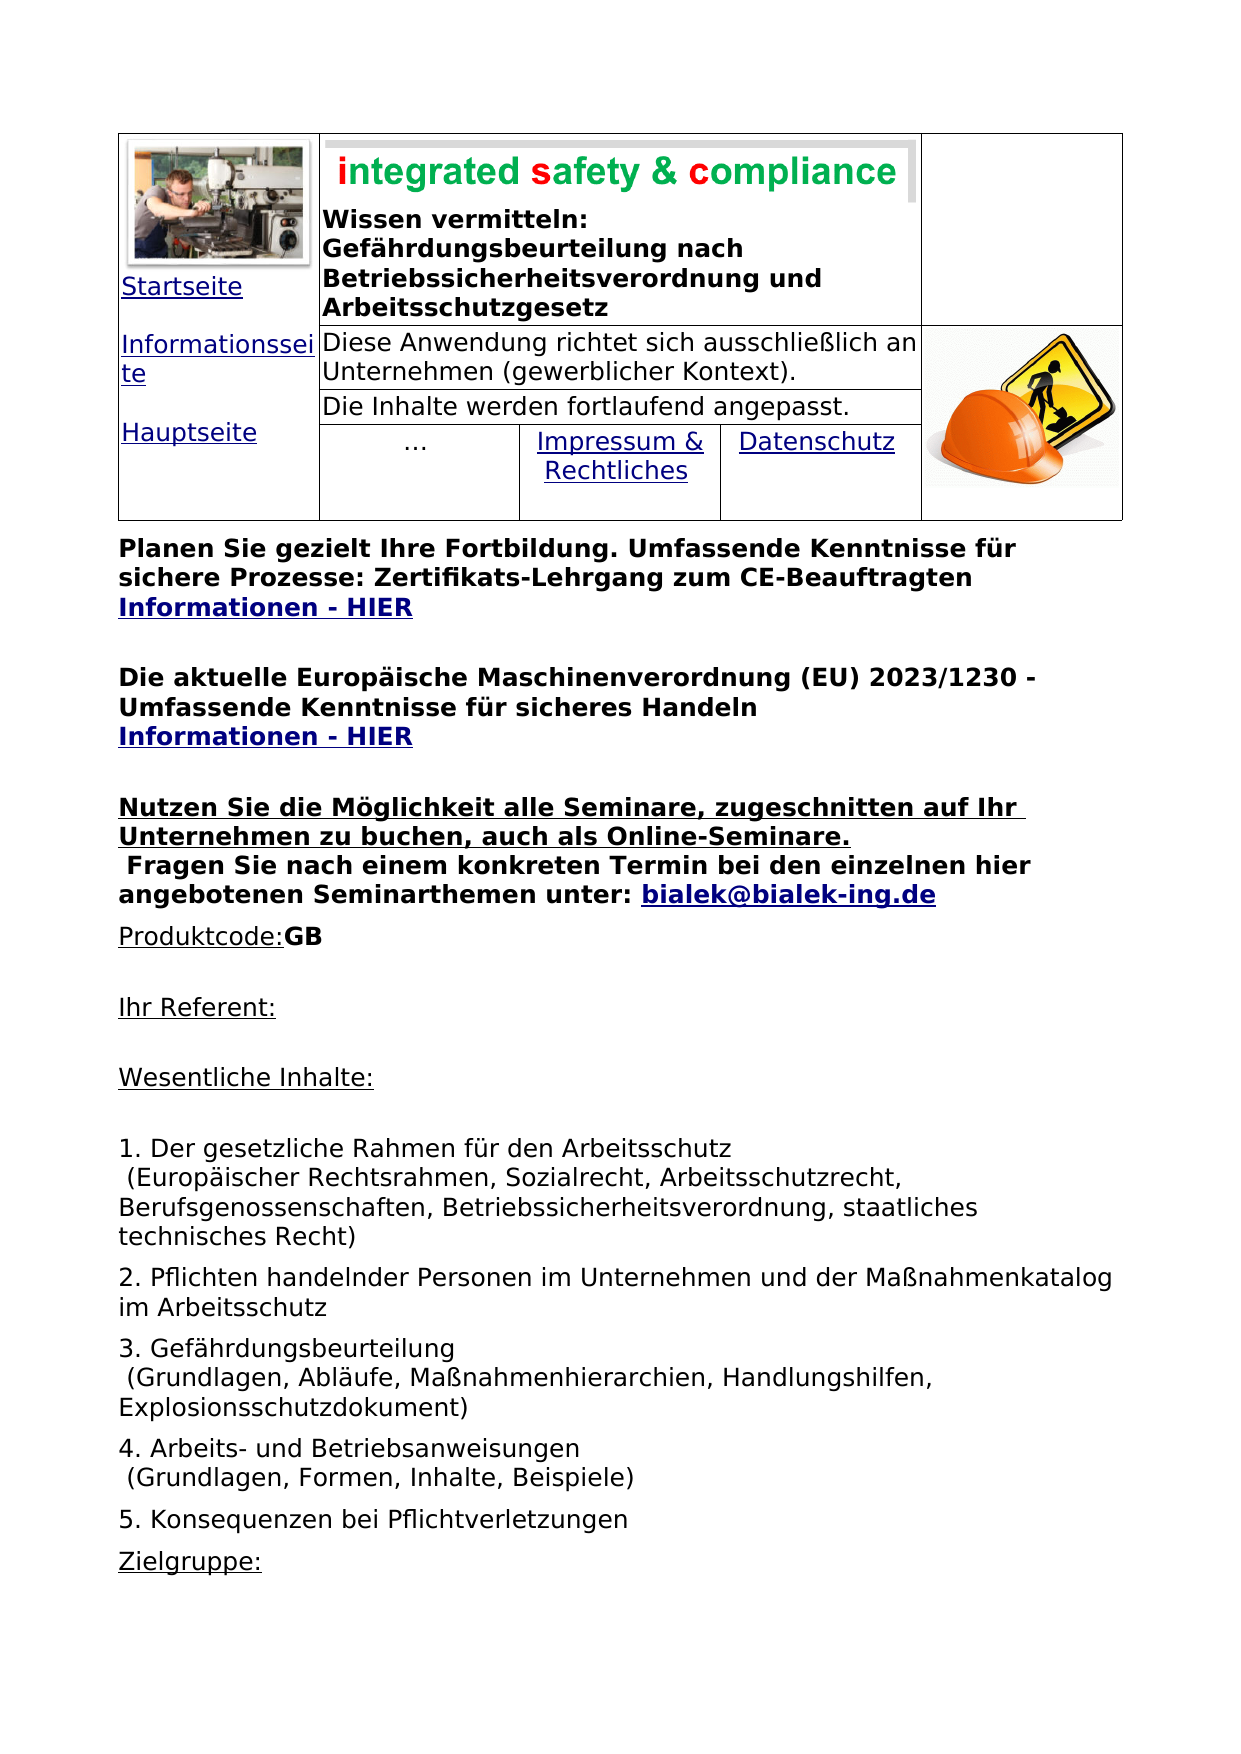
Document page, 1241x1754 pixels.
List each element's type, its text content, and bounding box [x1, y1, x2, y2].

table_cell … [320, 425, 519, 519]
text Nutzen Sie die Möglichkeit alle Seminare, zugeschnitten auf Ihr Unternehmen zu buchen, auch als Online-Seminare. Fragen Sie nach einem konkreten Termin bei den einzelnen hier angebotenen Seminarthemen unter: bialek@bialek-ing.de [118, 793, 1122, 909]
table_header Wissen vermitteln: Gefährdungsbeurteilung nach Betriebssicherheitsverordnung und Arbeitsschutzgesetz [320, 134, 921, 325]
text Produktcode:GB [118, 922, 1122, 980]
text 1. Der gesetzliche Rahmen für den Arbeitsschutz (Europäischer Rechtsrahmen, Sozialrecht, Arbeitsschutzrecht, Berufsgenossenschaften, Betriebssicherheitsverordnung, staatliches technisches Recht) [118, 1134, 1122, 1251]
table_cell Datenschutz [721, 425, 921, 519]
picture [924, 328, 1120, 488]
text Die aktuelle Europäische Maschinenverordnung (EU) 2023/1230 - Umfassende Kenntnisse für sicheres Handeln Informationen - HIER [118, 664, 1122, 780]
text 5. Konsequenzen bei Pflichtverletzungen [118, 1505, 1122, 1534]
table_cell [922, 326, 1122, 519]
text Zielgruppe: [118, 1547, 1122, 1605]
table_cell Diese Anwendung richtet sich ausschließlich an Unternehmen (gewerblicher Kontext). [320, 326, 921, 389]
picture [121, 136, 316, 273]
table_header Startseite Informationsseite Hauptseite [119, 134, 319, 519]
text Planen Sie gezielt Ihre Fortbildung. Umfassende Kenntnisse für sichere Prozesse: Zertifikats-Lehrgang zum CE-Beauftragten Informationen - HIER [118, 534, 1122, 651]
picture [321, 136, 919, 206]
text 2. Pflichten handelnder Personen im Unternehmen und der Maßnahmenkatalog im Arbeitsschutz [118, 1264, 1122, 1322]
table_header [922, 134, 1122, 325]
table_cell Die Inhalte werden fortlaufend angepasst. [320, 390, 921, 424]
text Ihr Referent: [118, 993, 1122, 1051]
table_cell Impressum & Rechtliches [520, 425, 720, 519]
text 4. Arbeits- und Betriebsanweisungen (Grundlagen, Formen, Inhalte, Beispiele) [118, 1434, 1122, 1493]
text 3. Gefährdungsbeurteilung (Grundlagen, Abläufe, Maßnahmenhierarchien, Handlungshilfen, Explosionsschutzdokument) [118, 1334, 1122, 1422]
text Wesentliche Inhalte: [118, 1064, 1122, 1122]
